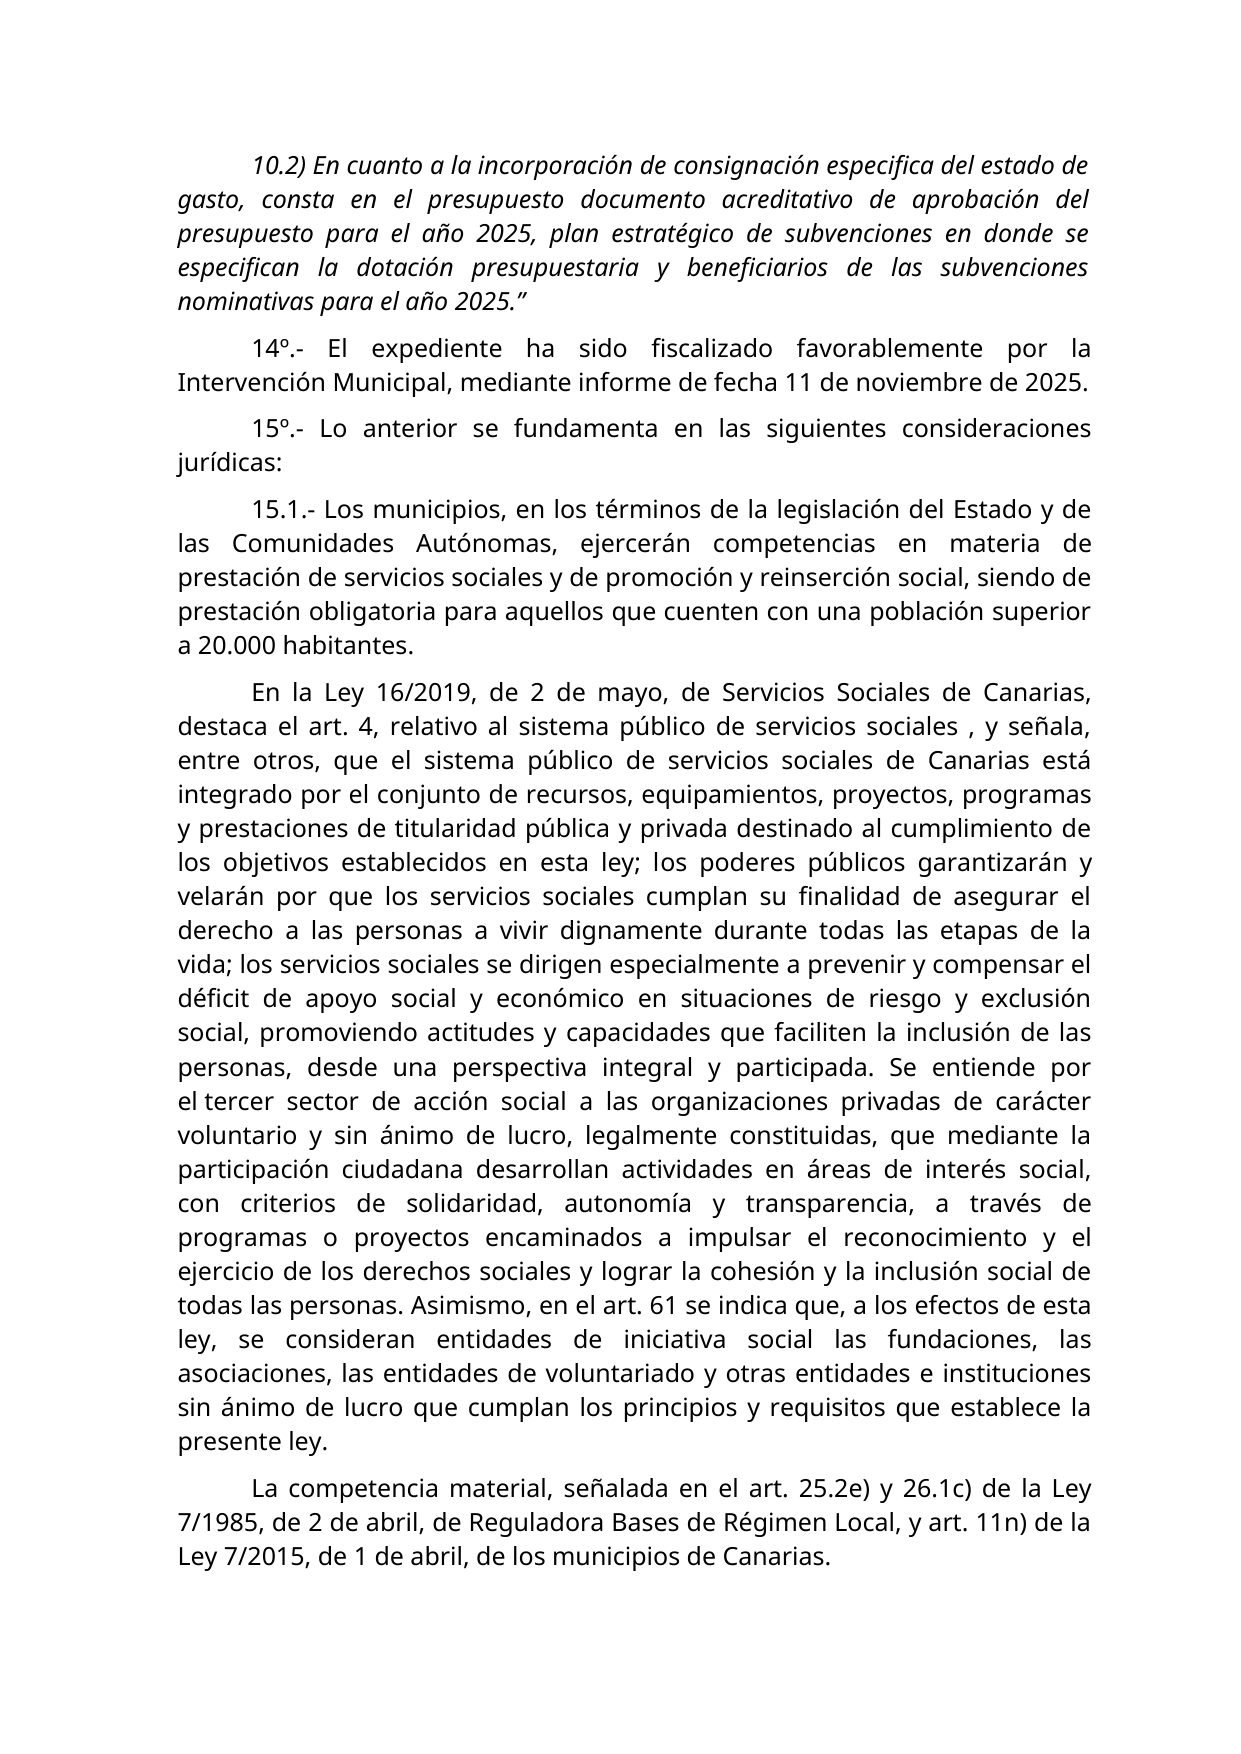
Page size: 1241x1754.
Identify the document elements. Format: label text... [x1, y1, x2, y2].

text En la Ley 16/2019, de 2 de mayo, de Servicios Sociales de Canarias, destaca el art. 4, relativo al sistema público de servicios sociales , y señala, entre otros, que el sistema público de servicios sociales de Canarias está integrado por el conjunto de recursos, equipamientos, proyectos, programas y prestaciones de titularidad pública y privada destinado al cumplimiento de los objetivos establecidos en esta ley; los poderes públicos garantizarán y velarán por que los servicios sociales cumplan su finalidad de asegurar el derecho a las personas a vivir dignamente durante todas las etapas de la vida; los servicios sociales se dirigen especialmente a prevenir y compensar el déficit de apoyo social y económico en situaciones de riesgo y exclusión social, promoviendo actitudes y capacidades que faciliten la inclusión de las personas, desde una perspectiva integral y participada. Se entiende por el tercer sector de acción social a las organizaciones privadas de carácter voluntario y sin ánimo de lucro, legalmente constituidas, que mediante la participación ciudadana desarrollan actividades en áreas de interés social, con criterios de solidaridad, autonomía y transparencia, a través de programas o proyectos encaminados a impulsar el reconocimiento y el ejercicio de los derechos sociales y lograr la cohesión y la inclusión social de todas las personas. Asimismo, en el art. 61 se indica que, a los efectos de esta ley, se consideran entidades de iniciativa social las fundaciones, las asociaciones, las entidades de voluntariado y otras entidades e instituciones sin ánimo de lucro que cumplan los principios y requisitos que establece la presente ley. [177, 674, 1093, 1458]
text La competencia material, señalada en el art. 25.2e) y 26.1c) de la Ley 7/1985, de 2 de abril, de Reguladora Bases de Régimen Local, y art. 11n) de la Ley 7/2015, de 1 de abril, de los municipios de Canarias. [177, 1470, 1093, 1573]
text 14º.- El expediente ha sido fiscalizado favorablemente por la Intervención Municipal, mediante informe de fecha 11 de noviembre de 2025. [177, 330, 1093, 398]
text 15º.- Lo anterior se fundamenta en las siguientes consideraciones jurídicas: [177, 411, 1093, 479]
text 15.1.- Los municipios, en los términos de la legislación del Estado y de las Comunidades Autónomas, ejercerán competencias en materia de prestación de servicios sociales y de promoción y reinserción social, siendo de prestación obligatoria para aquellos que cuenten con una población superior a 20.000 habitantes. [177, 492, 1093, 662]
text 10.2) En cuanto a la incorporación de consignación especifica del estado de gasto, consta en el presupuesto documento acreditativo de aprobación del presupuesto para el año 2025, plan estratégico de subvenciones en donde se especifican la dotación presupuestaria y beneficiarios de las subvenciones nominativas para el año 2025.” [177, 148, 1093, 318]
